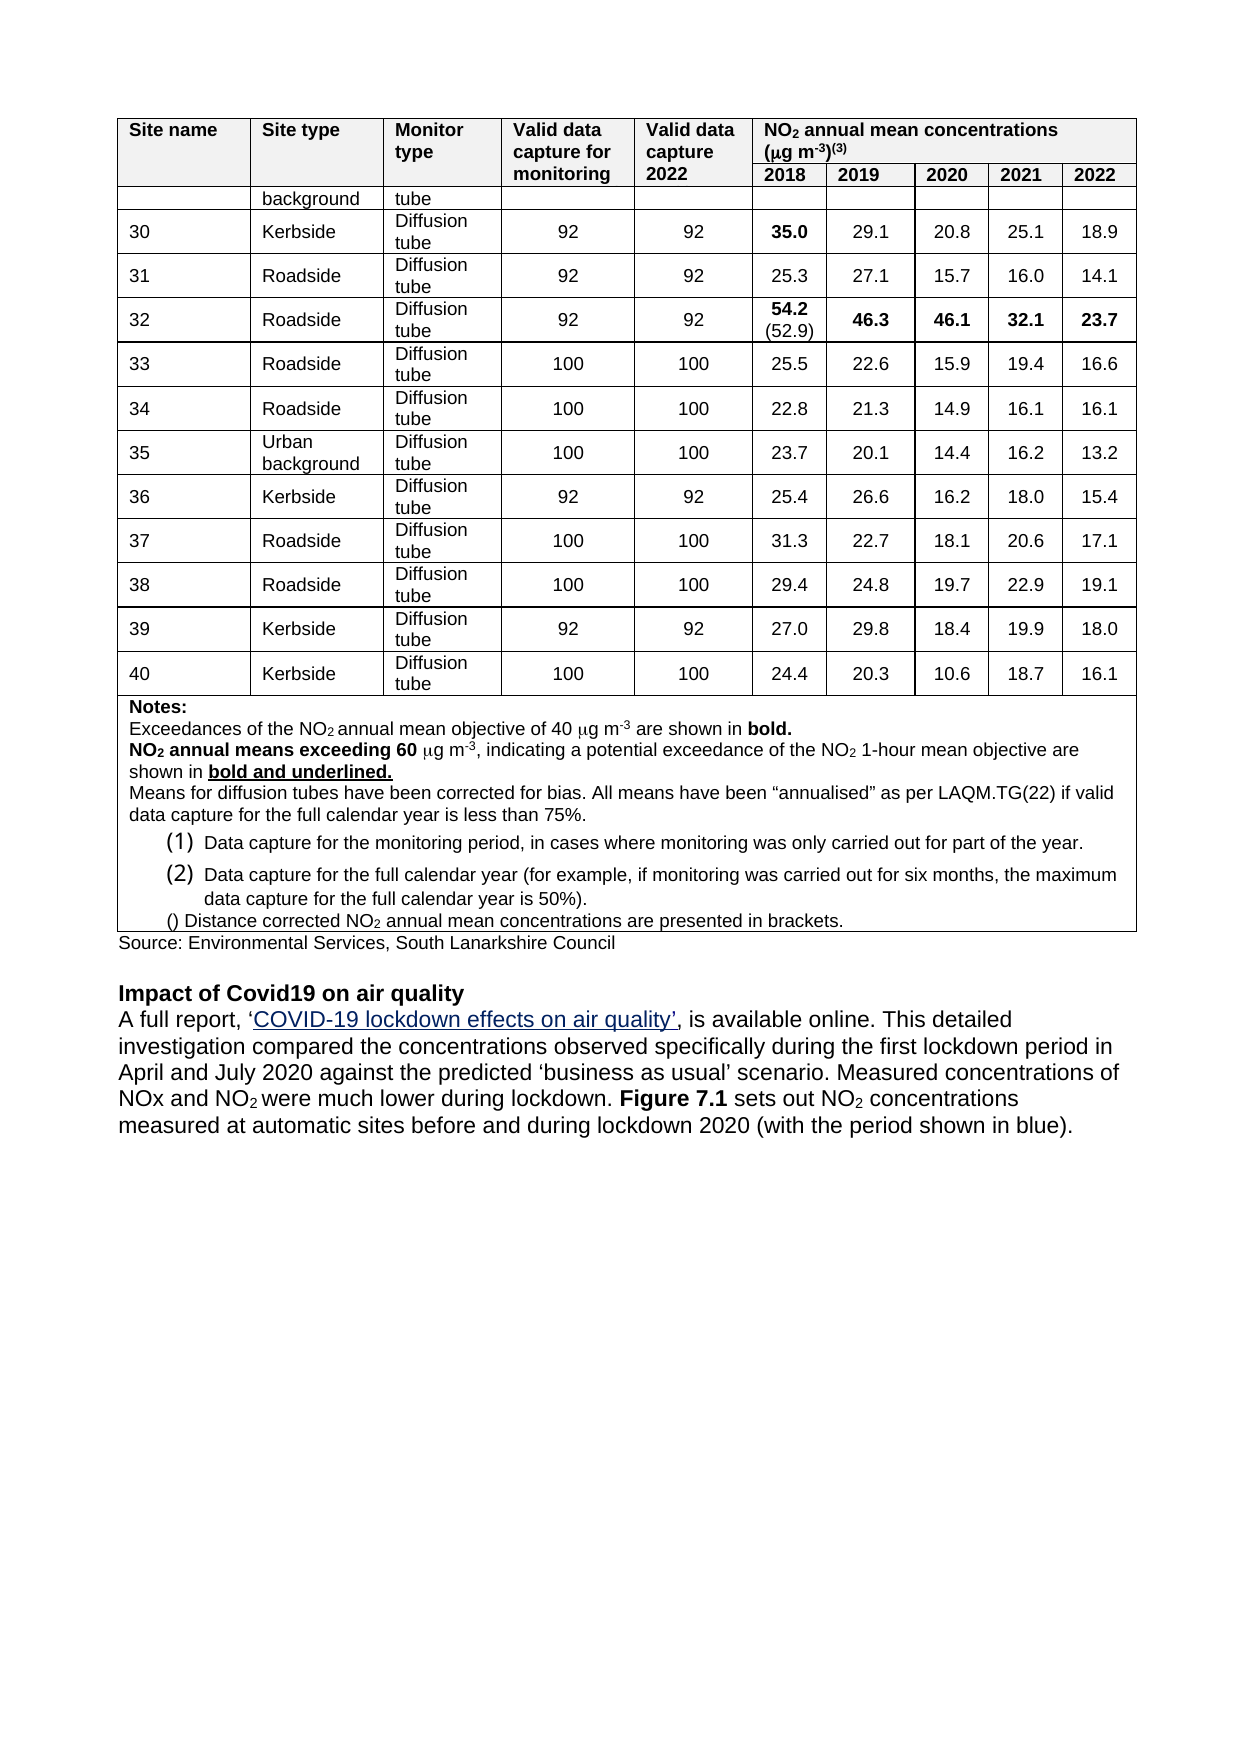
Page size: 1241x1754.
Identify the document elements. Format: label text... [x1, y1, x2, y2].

table_cell Diffusion tube [384, 519, 501, 562]
table_header Valid data capture for monitoring period (%)(1) [502, 119, 634, 186]
table_cell 100 [635, 343, 752, 386]
table_cell [989, 187, 1062, 209]
table_cell 15.7 [916, 254, 988, 297]
table_cell 92 [635, 254, 752, 297]
table_cell [118, 187, 250, 209]
table_cell 100 [502, 519, 634, 562]
table_cell 100 [635, 519, 752, 562]
text A full report, ‘COVID-19 lockdown effects on air quality’, is available online. This detailed investigation compared the concentrations observed specifically during the first lockdown period in April and July 2020 against the predicted ‘business as usual’ scenario. Measured concentrations of NOx and NO2 were much lower during lockdown. Figure 7.1 sets out NO2 concentrations measured at automatic sites before and during lockdown 2020 (with the period shown in blue). [118, 1006, 1122, 1138]
table_cell 92 [502, 254, 634, 297]
table_cell 22.8 [753, 387, 826, 430]
table_cell 92 [502, 298, 634, 341]
table_cell 18.7 [989, 652, 1062, 695]
table_header Site name [118, 119, 250, 186]
table_cell Roadside [251, 563, 383, 606]
table_cell 17.1 [1063, 519, 1136, 562]
table_cell Roadside [251, 343, 383, 386]
table_cell 100 [635, 652, 752, 695]
table_cell 100 [635, 387, 752, 430]
table_cell 24.8 [827, 563, 914, 606]
table_cell [916, 187, 988, 209]
table_cell Diffusion tube [384, 608, 501, 651]
table_cell 39 [118, 608, 250, 651]
table_cell 19.4 [989, 343, 1062, 386]
table_cell 25.1 [989, 210, 1062, 253]
table_cell 16.0 [989, 254, 1062, 297]
table_header Site type [251, 119, 383, 186]
table_cell 27.1 [827, 254, 914, 297]
table_cell 20.3 [827, 652, 914, 695]
table_cell 29.8 [827, 608, 914, 651]
table_cell 22.7 [827, 519, 914, 562]
table_cell 14.9 [916, 387, 988, 430]
table_cell [753, 187, 826, 209]
table_cell 25.5 [753, 343, 826, 386]
table_cell [1063, 187, 1136, 209]
table_cell 2019 [827, 164, 914, 186]
table_cell 100 [635, 431, 752, 474]
table_cell 37 [118, 519, 250, 562]
table_cell 92 [502, 475, 634, 518]
table_cell 20.1 [827, 431, 914, 474]
table_cell 32 [118, 298, 250, 341]
table_cell 34 [118, 387, 250, 430]
table_cell 40 [118, 652, 250, 695]
table_header Valid data capture 2022 (%)(2) [635, 119, 752, 186]
table_cell 38 [118, 563, 250, 606]
table_cell 100 [502, 387, 634, 430]
table_cell 30 [118, 210, 250, 253]
table_cell 92 [502, 187, 634, 209]
table_cell Urban background [251, 431, 383, 474]
table_cell Kerbside [251, 475, 383, 518]
table_cell 22.6 [827, 343, 914, 386]
table_cell 100 [635, 563, 752, 606]
table_cell 18.9 [1063, 210, 1136, 253]
table_cell 2018 [753, 164, 826, 186]
table_cell 20.6 [989, 519, 1062, 562]
table_cell 18.0 [989, 475, 1062, 518]
table_cell Roadside [251, 298, 383, 341]
table_cell 14.1 [1063, 254, 1136, 297]
table_cell Diffusion tube [384, 475, 501, 518]
table_cell Kerbside [251, 652, 383, 695]
table_cell 33 [118, 343, 250, 386]
table_cell 29.4 [753, 563, 826, 606]
text Impact of Covid19 on air quality [118, 980, 1122, 1006]
table_cell 19.9 [989, 608, 1062, 651]
table_cell 15.9 [916, 343, 988, 386]
table_cell 16.1 [989, 387, 1062, 430]
table_cell Diffusion tube [384, 563, 501, 606]
table_cell Diffusion tube [384, 431, 501, 474]
table_cell 14.4 [916, 431, 988, 474]
table_cell 16.1 [1063, 387, 1136, 430]
text [118, 1164, 1122, 1586]
table_header NO2 annual mean concentrations (g m-3)(3) [753, 119, 1136, 162]
table_cell 100 [502, 431, 634, 474]
table_cell 19.1 [1063, 563, 1136, 606]
table_cell 26.6 [827, 475, 914, 518]
table_cell 18.1 [916, 519, 988, 562]
table_cell Diffusion tube [384, 343, 501, 386]
table_cell 23.7 [1063, 298, 1136, 341]
table_cell 15.4 [1063, 475, 1136, 518]
table_cell 92 [635, 298, 752, 341]
table_cell 46.3 [827, 298, 914, 341]
table_header Monitor type [384, 119, 501, 186]
table_cell 16.6 [1063, 343, 1136, 386]
table_cell 21.3 [827, 387, 914, 430]
table_cell Roadside [251, 387, 383, 430]
table_cell Diffusion tube [384, 652, 501, 695]
table_cell 25.3 [753, 254, 826, 297]
table_cell 10.6 [916, 652, 988, 695]
table_cell 22.9 [989, 563, 1062, 606]
table_cell Diffusion tube [384, 254, 501, 297]
table_cell 31.3 [753, 519, 826, 562]
table_cell 36 [118, 475, 250, 518]
table_cell 92 [635, 608, 752, 651]
table_cell 46.1 [916, 298, 988, 341]
table_cell 2022 [1063, 164, 1136, 186]
table_cell Diffusion tube [384, 387, 501, 430]
table_cell 24.4 [753, 652, 826, 695]
table_cell Kerbside [251, 210, 383, 253]
table_cell [827, 187, 914, 209]
table_cell 29.1 [827, 210, 914, 253]
table_cell 32.1 [989, 298, 1062, 341]
table_cell 2021 [989, 164, 1062, 186]
table_cell 25.4 [753, 475, 826, 518]
table_cell 92 [635, 475, 752, 518]
table_cell 92 [635, 187, 752, 209]
table_cell 13.2 [1063, 431, 1136, 474]
table_cell 92 [502, 608, 634, 651]
table_cell background [251, 187, 383, 209]
table_cell Diffusion tube [384, 210, 501, 253]
table_cell 20.8 [916, 210, 988, 253]
table_cell 92 [635, 210, 752, 253]
table_cell 16.2 [916, 475, 988, 518]
table_cell 16.2 [989, 431, 1062, 474]
table_cell 100 [502, 343, 634, 386]
table_cell 31 [118, 254, 250, 297]
table_cell 35 [118, 431, 250, 474]
table_cell Roadside [251, 519, 383, 562]
table_cell Roadside [251, 254, 383, 297]
table_cell 27.0 [753, 608, 826, 651]
table_cell Diffusion tube [384, 298, 501, 341]
table_cell Notes: Exceedances of the NO2 annual mean objective of 40 g m-3 are shown in bold. NO2 annual means exceeding 60 g m-3, indicating a potential exceedance of the NO2 1-hour mean objective are shown in bold and underlined. Means for diffusion tubes have been corrected for bias. All means have been “annualised” as per LAQM.TG(22) if valid data capture for the full calendar year is less than 75%. Data capture for the monitoring period, in cases where monitoring was only carried out for part of the year. Data capture for the full calendar year (for example, if monitoring was carried out for six months, the maximum data capture for the full calendar year is 50%). () Distance corrected NO2 annual mean concentrations are presented in brackets. [118, 696, 1136, 931]
table_cell 16.1 [1063, 652, 1136, 695]
table_cell 19.7 [916, 563, 988, 606]
table_cell 23.7 [753, 431, 826, 474]
text Source: Environmental Services, South Lanarkshire Council [118, 932, 1122, 953]
table_cell Kerbside [251, 608, 383, 651]
table_cell 35.0 [753, 210, 826, 253]
table_cell 18.0 [1063, 608, 1136, 651]
table_cell 54.2 (52.9) [753, 298, 826, 341]
table_cell 100 [502, 652, 634, 695]
table_cell tube [384, 187, 501, 209]
table_cell 92 [502, 210, 634, 253]
table_cell 18.4 [916, 608, 988, 651]
table_cell 100 [502, 563, 634, 606]
table_cell 2020 [916, 164, 988, 186]
